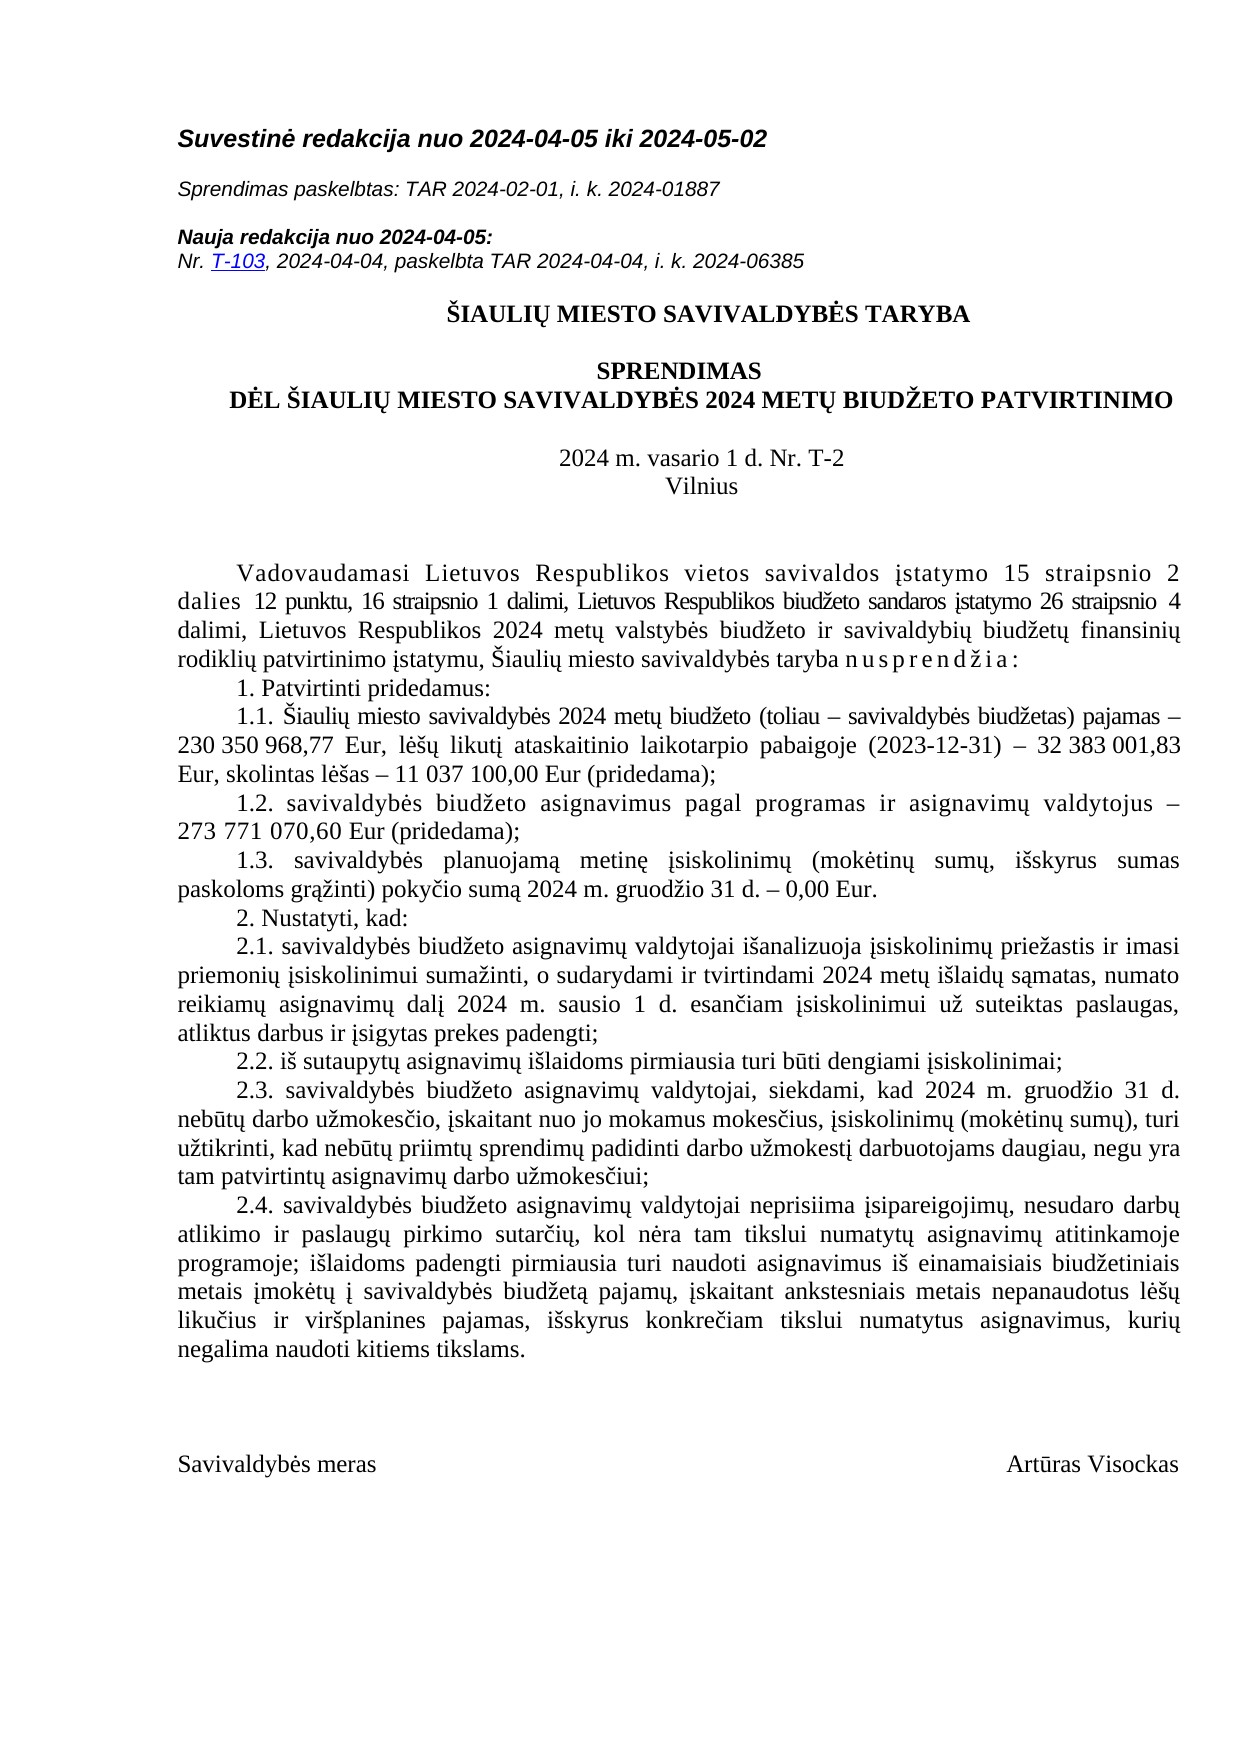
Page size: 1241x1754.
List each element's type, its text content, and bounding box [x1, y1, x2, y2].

text Nauja redakcija nuo 2024-04-05: [177, 225, 1181, 249]
text 1. Patvirtinti pridedamus: [177, 673, 1181, 701]
text 2.4. savivaldybės biudžeto asignavimų valdytojai neprisiima įsipareigojimų, nesudaro darbų atlikimo ir paslaugų pirkimo sutarčių, kol nėra tam tikslui numatytų asignavimų atitinkamoje programoje; išlaidoms padengti pirmiausia turi naudoti asignavimus iš einamaisiais biudžetiniais metais įmokėtų į savivaldybės biudžetą pajamų, įskaitant ankstesniais metais nepanaudotus lėšų likučius ir viršplanines pajamas, išskyrus konkrečiam tikslui numatytus asignavimus, kurių negalima naudoti kitiems tikslams. [177, 1190, 1181, 1363]
text Nr. T-103, 2024-04-04, paskelbta TAR 2024-04-04, i. k. 2024-06385 [177, 249, 1181, 273]
text DĖL ŠIAULIŲ MIESTO SAVIVALDYBĖS 2024 METŲ BIUDŽETO PATVIRTINIMO [222, 385, 1181, 414]
text 2.2. iš sutaupytų asignavimų išlaidoms pirmiausia turi būti dengiami įsiskolinimai; [177, 1046, 1181, 1075]
text 2. Nustatyti, kad: [177, 903, 1181, 931]
text Suvestinė redakcija nuo 2024-04-05 iki 2024-05-02 [177, 124, 1181, 153]
text SPRENDIMAS [177, 356, 1181, 385]
text 2.3. savivaldybės biudžeto asignavimų valdytojai, siekdami, kad 2024 m. gruodžio 31 d. nebūtų darbo užmokesčio, įskaitant nuo jo mokamus mokesčius, įsiskolinimų (mokėtinų sumų), turi užtikrinti, kad nebūtų priimtų sprendimų padidinti darbo užmokestį darbuotojams daugiau, negu yra tam patvirtintų asignavimų darbo užmokesčiui; [177, 1075, 1181, 1190]
text Vadovaudamasi Lietuvos Respublikos vietos savivaldos įstatymo 15 straipsnio 2 dalies 12 punktu, 16 straipsnio 1 dalimi, Lietuvos Respublikos biudžeto sandaros įstatymo 26 straipsnio 4 dalimi, Lietuvos Respublikos 2024 metų valstybės biudžeto ir savivaldybių biudžetų finansinių rodiklių patvirtinimo įstatymu, Šiaulių miesto savivaldybės taryba nusprendžia: [177, 558, 1181, 673]
text Savivaldybės meras Artūras Visockas [177, 1449, 1181, 1478]
text Vilnius [222, 471, 1181, 500]
text 1.3. savivaldybės planuojamą metinę įsiskolinimų (mokėtinų sumų, išskyrus sumas paskoloms grąžinti) pokyčio sumą 2024 m. gruodžio 31 d. – 0,00 Eur. [177, 845, 1181, 903]
text ŠIAULIŲ MIESTO SAVIVALDYBĖS TARYBA [177, 299, 1181, 328]
text 2024 m. vasario 1 d. Nr. T-2 [222, 443, 1181, 471]
text 1.1. Šiaulių miesto savivaldybės 2024 metų biudžeto (toliau – savivaldybės biudžetas) pajamas – 230 350 968,77 Eur, lėšų likutį ataskaitinio laikotarpio pabaigoje (2023-12-31) – 32 383 001,83 Eur, skolintas lėšas – 11 037 100,00 Eur (pridedama); [177, 701, 1181, 788]
text 1.2. savivaldybės biudžeto asignavimus pagal programas ir asignavimų valdytojus – 273 771 070,60 Eur (pridedama); [177, 788, 1181, 845]
text 2.1. savivaldybės biudžeto asignavimų valdytojai išanalizuoja įsiskolinimų priežastis ir imasi priemonių įsiskolinimui sumažinti, o sudarydami ir tvirtindami 2024 metų išlaidų sąmatas, numato reikiamų asignavimų dalį 2024 m. sausio 1 d. esančiam įsiskolinimui už suteiktas paslaugas, atliktus darbus ir įsigytas prekes padengti; [177, 931, 1181, 1046]
text Sprendimas paskelbtas: TAR 2024-02-01, i. k. 2024-01887 [177, 177, 1181, 201]
